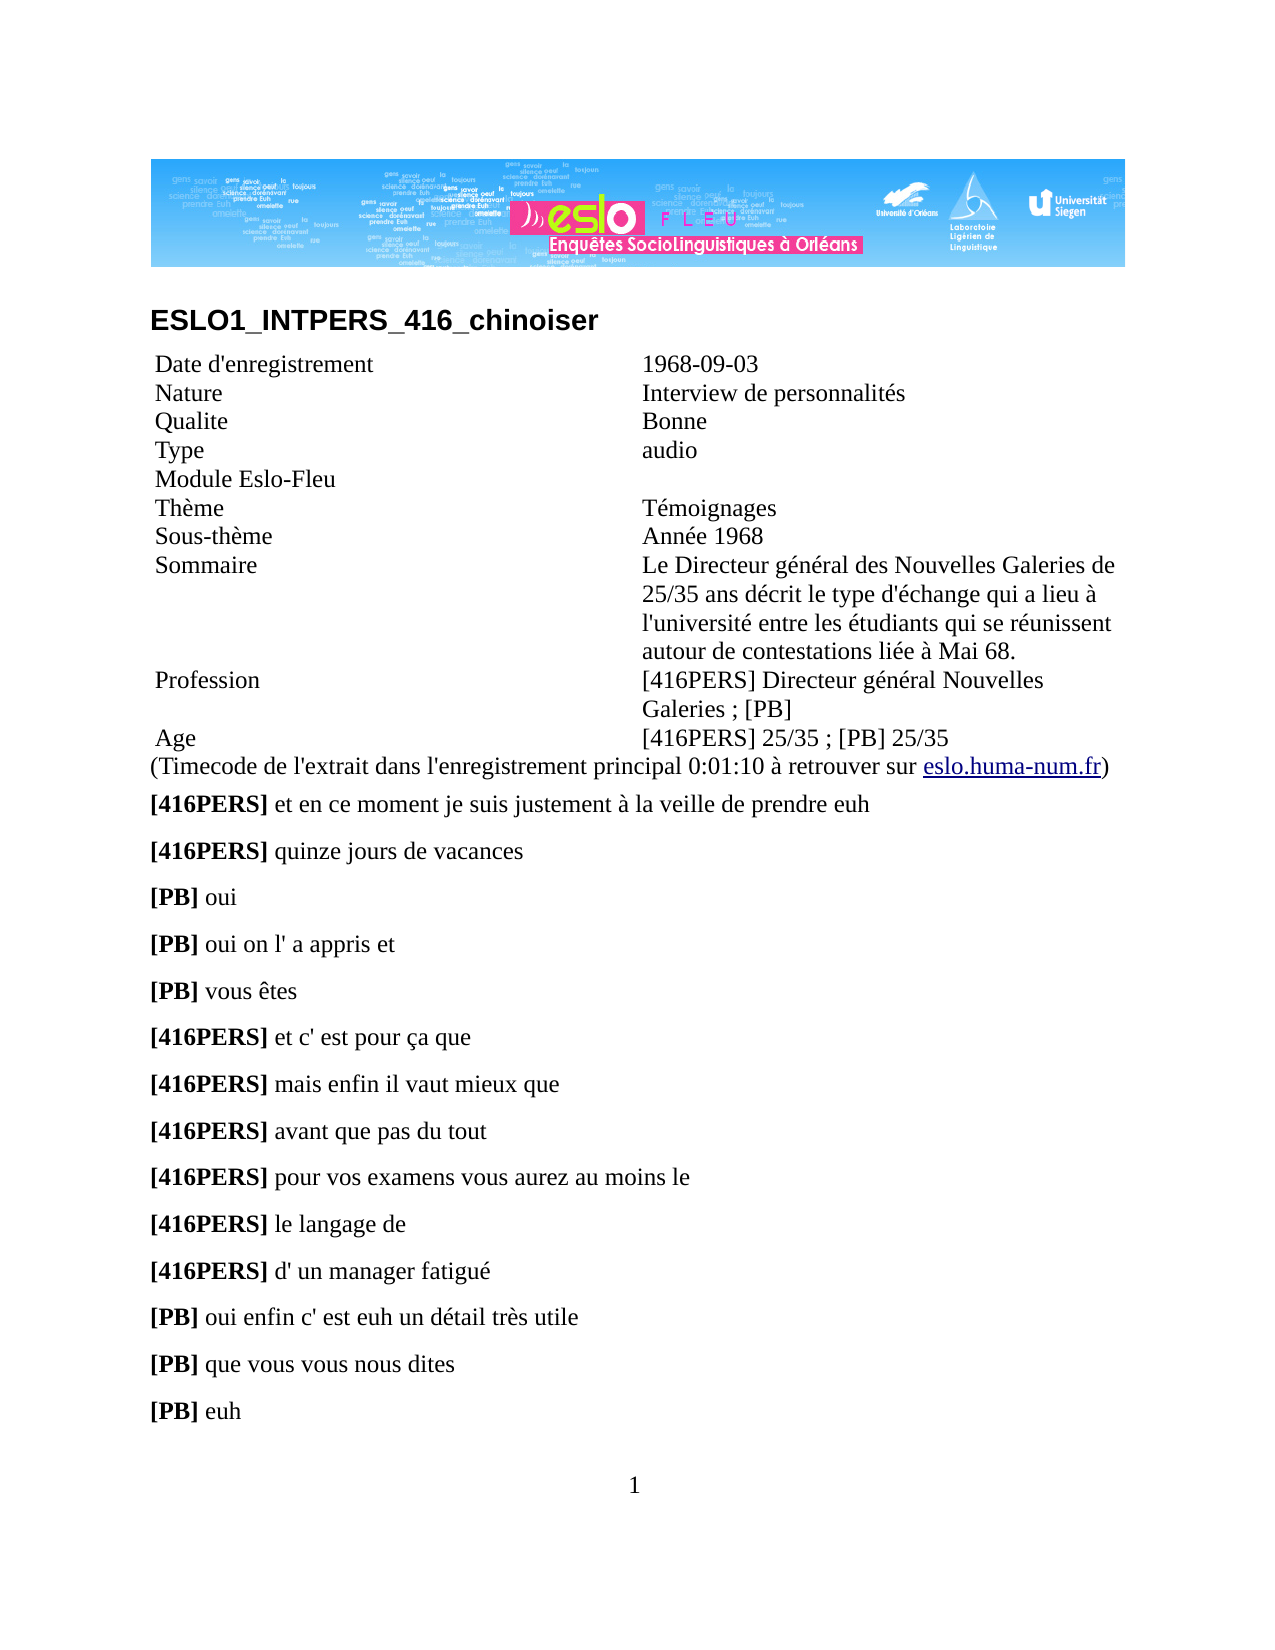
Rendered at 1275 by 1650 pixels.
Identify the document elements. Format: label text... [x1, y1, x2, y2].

text [416PERS] avant que pas du tout [150, 1116, 1125, 1144]
table_cell Interview de personnalités [638, 378, 1125, 406]
table_cell [416PERS] Directeur général Nouvelles Galeries ; [PB] [638, 665, 1125, 723]
text [416PERS] le langage de [150, 1209, 1125, 1238]
text [416PERS] mais enfin il vaut mieux que [150, 1069, 1125, 1098]
table_cell Année 1968 [638, 521, 1125, 550]
table_cell Nature [150, 378, 637, 406]
table_cell Module Eslo-Fleu [150, 464, 637, 493]
table_cell Qualite [150, 406, 637, 435]
table_cell audio [638, 435, 1125, 464]
text [416PERS] pour vos examens vous aurez au moins le [150, 1162, 1125, 1191]
text [PB] vous êtes [150, 976, 1125, 1004]
text [416PERS] et c' est pour ça que [150, 1022, 1125, 1051]
table_cell Age [150, 723, 637, 751]
text [PB] oui on l' a appris et [150, 929, 1125, 958]
table_cell [416PERS] 25/35 ; [PB] 25/35 [638, 723, 1125, 751]
table_header Date d'enregistrement [150, 349, 637, 378]
text [416PERS] quinze jours de vacances [150, 836, 1125, 864]
subtitle ESLO1_INTPERS_416_chinoiser [150, 303, 1125, 336]
text [PB] que vous vous nous dites [150, 1349, 1125, 1378]
text [416PERS] et en ce moment je suis justement à la veille de prendre euh [150, 789, 1125, 818]
text [PB] euh [150, 1396, 1125, 1424]
table_cell Sommaire [150, 550, 637, 665]
table_cell Bonne [638, 406, 1125, 435]
text [PB] oui [150, 882, 1125, 911]
text [PB] oui enfin c' est euh un détail très utile [150, 1302, 1125, 1331]
table_cell Thème [150, 493, 637, 521]
table_cell Sous-thème [150, 521, 637, 550]
picture [150, 158, 1125, 269]
table_cell Témoignages [638, 493, 1125, 521]
table_cell Le Directeur général des Nouvelles Galeries de 25/35 ans décrit le type d'échange qui a lieu à l'université entre les étudiants qui se réunissent autour de contestations liée à Mai 68. [638, 550, 1125, 665]
table_cell Profession [150, 665, 637, 723]
table_cell Type [150, 435, 637, 464]
text [416PERS] d' un manager fatigué [150, 1256, 1125, 1284]
table_header 1968-09-03 [638, 349, 1125, 378]
table_cell [638, 464, 1125, 493]
text (Timecode de l'extrait dans l'enregistrement principal 0:01:10 à retrouver sur eslo.huma-num.fr) [150, 751, 1125, 780]
